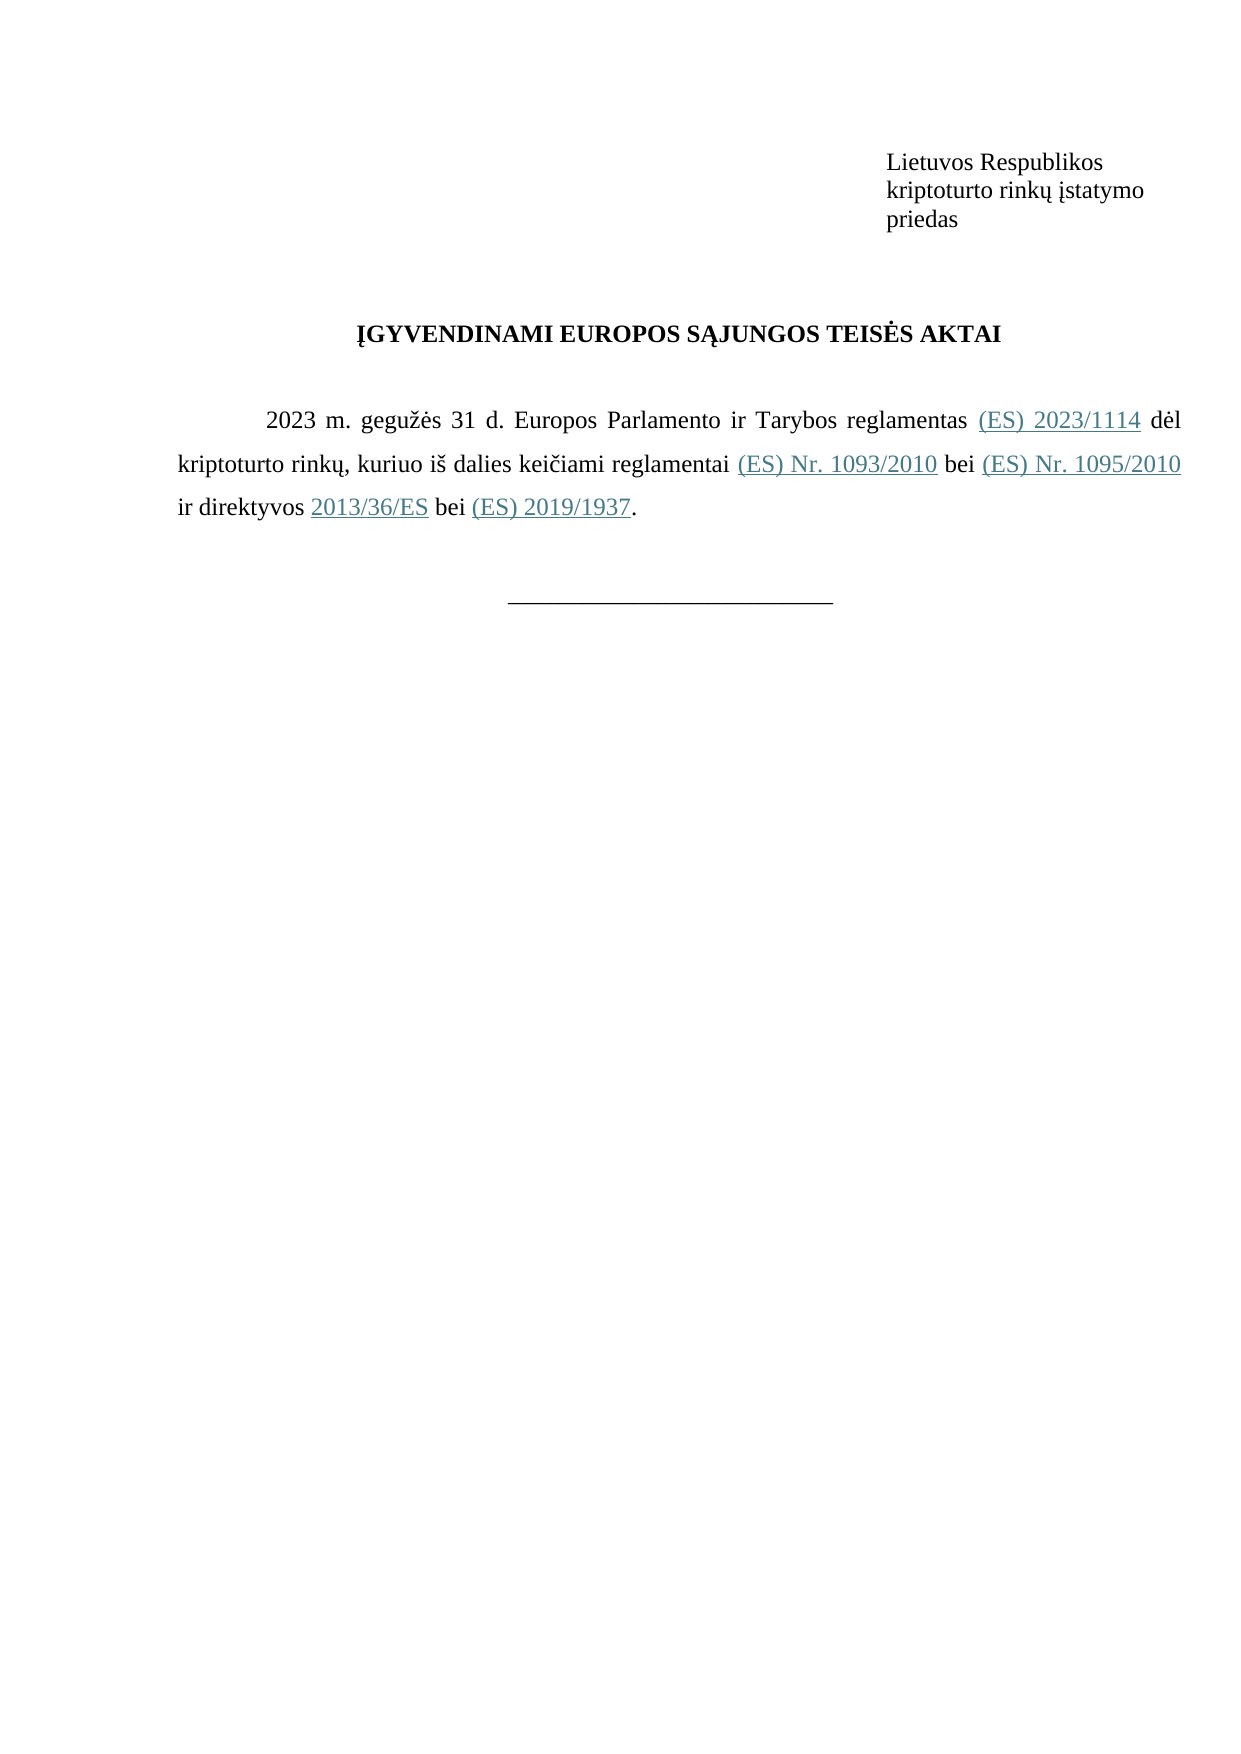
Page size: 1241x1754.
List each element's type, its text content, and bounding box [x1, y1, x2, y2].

text 2023 m. gegužės 31 d. Europos Parlamento ir Tarybos reglamentas (ES) 2023/1114 dėl kriptoturto rinkų, kuriuo iš dalies keičiami reglamentai (ES) Nr. 1093/2010 bei (ES) Nr. 1095/2010 ir direktyvos 2013/36/ES bei (ES) 2019/1937. [177, 406, 1181, 521]
text Lietuvos Respublikos [177, 147, 1181, 176]
text kriptoturto rinkų įstatymo [177, 176, 1181, 204]
text priedas [177, 204, 1181, 233]
text ĮGYVENDINAMI EUROPOS SĄJUNGOS TEISĖS AKTAI [177, 319, 1181, 348]
text __________________________ [177, 578, 1181, 607]
